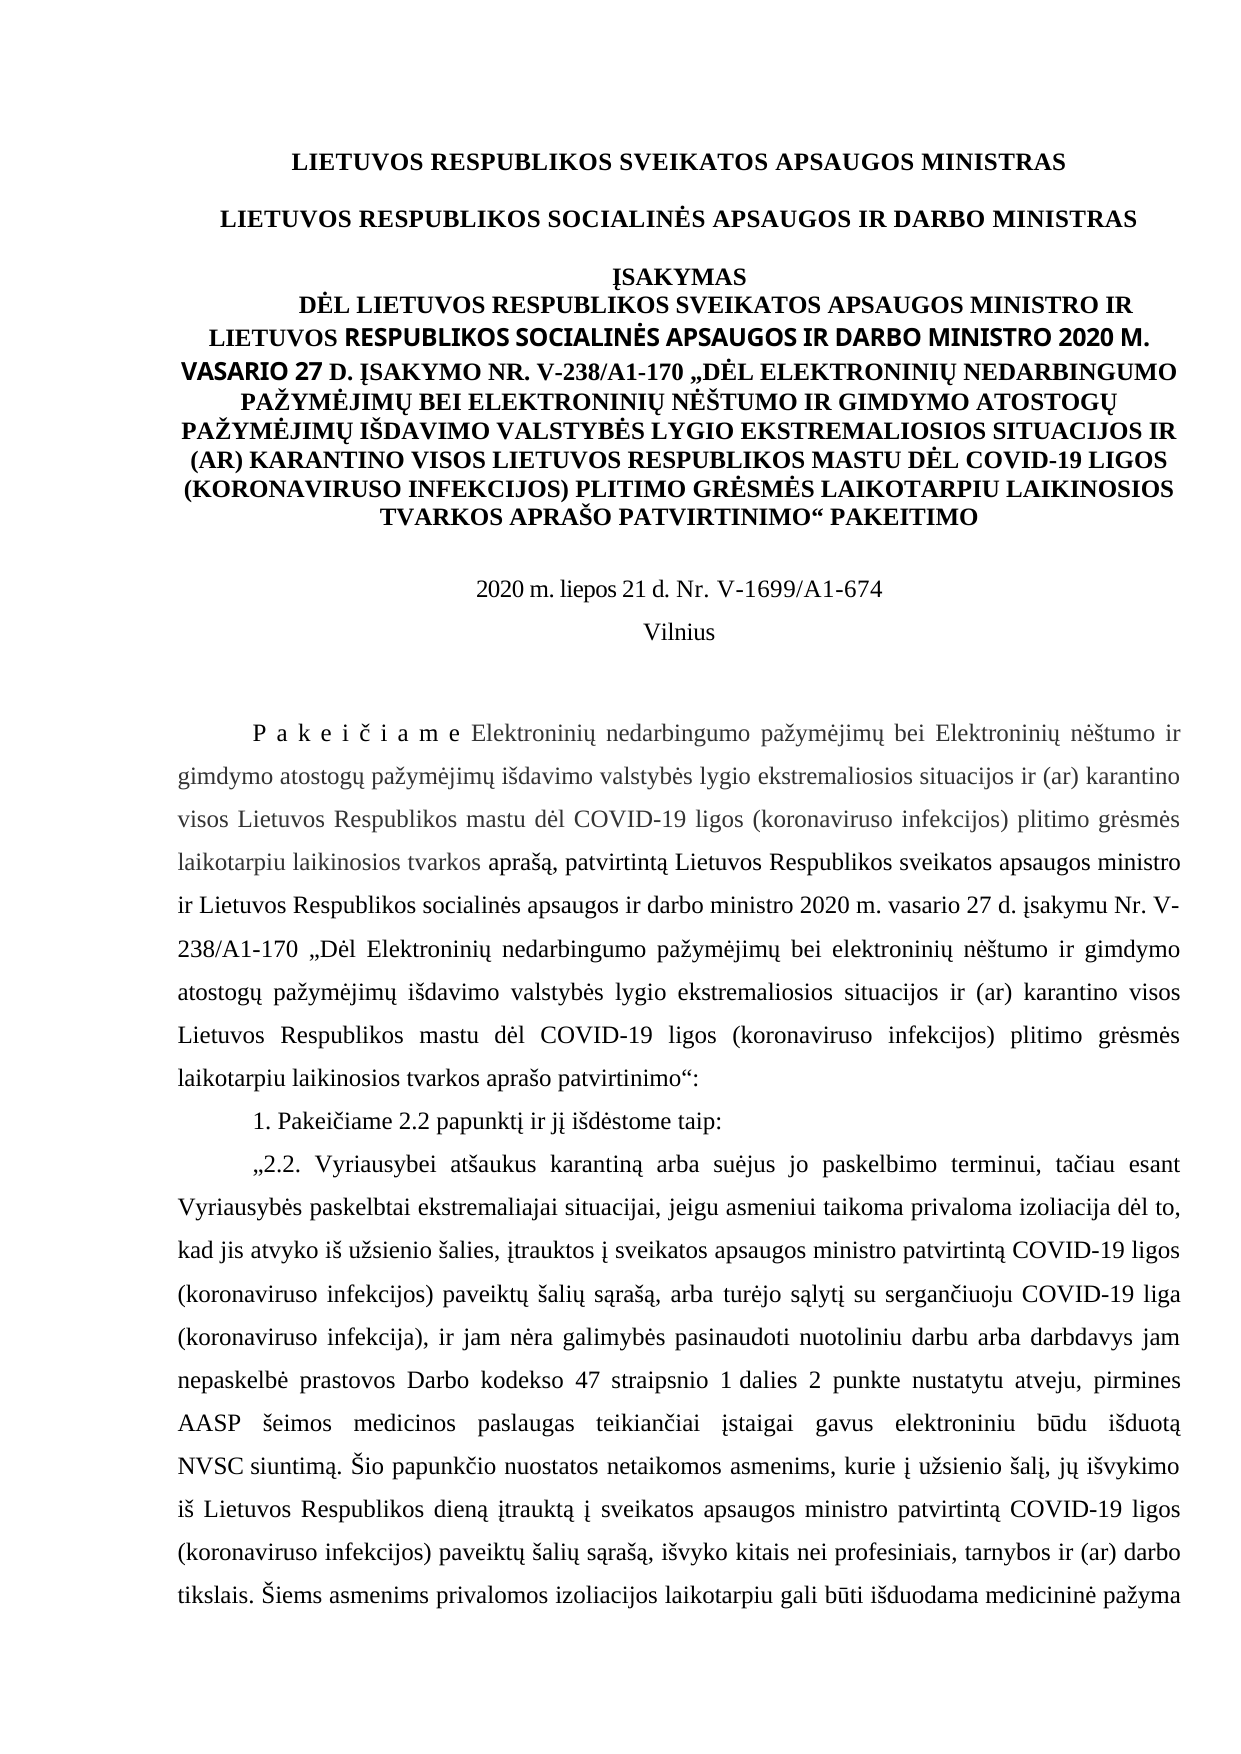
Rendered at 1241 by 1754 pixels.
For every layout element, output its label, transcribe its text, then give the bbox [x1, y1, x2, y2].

text LIETUVOS RESPUBLIKOS SOCIALINĖS APSAUGOS IR DARBO MINISTRAS [177, 204, 1181, 233]
text P a k e i č i a m e Elektroninių nedarbingumo pažymėjimų bei Elektroninių nėštumo ir gimdymo atostogų pažymėjimų išdavimo valstybės lygio ekstremaliosios situacijos ir (ar) karantino visos Lietuvos Respublikos mastu dėl COVID-19 ligos (koronaviruso infekcijos) plitimo grėsmės laikotarpiu laikinosios tvarkos aprašą, patvirtintą Lietuvos Respublikos sveikatos apsaugos ministro ir Lietuvos Respublikos socialinės apsaugos ir darbo ministro 2020 m. vasario 27 d. įsakymu Nr. V-238/A1-170 „Dėl Elektroninių nedarbingumo pažymėjimų bei elektroninių nėštumo ir gimdymo atostogų pažymėjimų išdavimo valstybės lygio ekstremaliosios situacijos ir (ar) karantino visos Lietuvos Respublikos mastu dėl COVID-19 ligos (koronaviruso infekcijos) plitimo grėsmės laikotarpiu laikinosios tvarkos aprašo patvirtinimo“: [177, 718, 1181, 1092]
text Vilnius [177, 617, 1181, 646]
text ĮSAKYMAS [177, 262, 1181, 291]
text LIETUVOS RESPUBLIKOS SVEIKATOS APSAUGOS MINISTRAS [177, 147, 1181, 176]
text 1. Pakeičiame 2.2 papunktį ir jį išdėstome taip: [177, 1106, 1181, 1135]
text „2.2. Vyriausybei atšaukus karantiną arba suėjus jo paskelbimo terminui, tačiau esant Vyriausybės paskelbtai ekstremaliajai situacijai, jeigu asmeniui taikoma privaloma izoliacija dėl to, kad jis atvyko iš užsienio šalies, įtrauktos į sveikatos apsaugos ministro patvirtintą COVID-19 ligos (koronaviruso infekcijos) paveiktų šalių sąrašą, arba turėjo sąlytį su sergančiuoju COVID-19 liga (koronaviruso infekcija), ir jam nėra galimybės pasinaudoti nuotoliniu darbu arba darbdavys jam nepaskelbė prastovos Darbo kodekso 47 straipsnio 1 dalies 2 punkte nustatytu atveju, pirmines AASP šeimos medicinos paslaugas teikiančiai įstaigai gavus elektroniniu būdu išduotą NVSC siuntimą. Šio papunkčio nuostatos netaikomos asmenims, kurie į užsienio šalį, jų išvykimo iš Lietuvos Respublikos dieną įtrauktą į sveikatos apsaugos ministro patvirtintą COVID-19 ligos (koronaviruso infekcijos) paveiktų šalių sąrašą, išvyko kitais nei profesiniais, tarnybos ir (ar) darbo tikslais. Šiems asmenims privalomos izoliacijos laikotarpiu gali būti išduodama medicininė pažyma [177, 1149, 1181, 1609]
text 2020 m. liepos 21 d. Nr. V-1699/A1-674 [177, 574, 1181, 603]
text DĖL LIETUVOS RESPUBLIKOS SVEIKATOS APSAUGOS MINISTRO IR LIETUVOS RESPUBLIKOS SOCIALINĖS APSAUGOS IR DARBO MINISTRO 2020 M. VASARIO 27 D. ĮSAKYMO NR. V-238/A1-170 „DĖL ELEKTRONINIŲ NEDARBINGUMO PAŽYMĖJIMŲ BEI ELEKTRONINIŲ NĖŠTUMO IR GIMDYMO ATOSTOGŲ PAŽYMĖJIMŲ IŠDAVIMO VALSTYBĖS LYGIO EKSTREMALIOSIOS SITUACIJOS IR (AR) KARANTINO VISOS LIETUVOS RESPUBLIKOS MASTU DĖL COVID-19 LIGOS (KORONAVIRUSO INFEKCIJOS) PLITIMO GRĖSMĖS LAIKOTARPIU LAIKINOSIOS TVARKOS APRAŠO PATVIRTINIMO“ PAKEITIMO [177, 291, 1181, 531]
